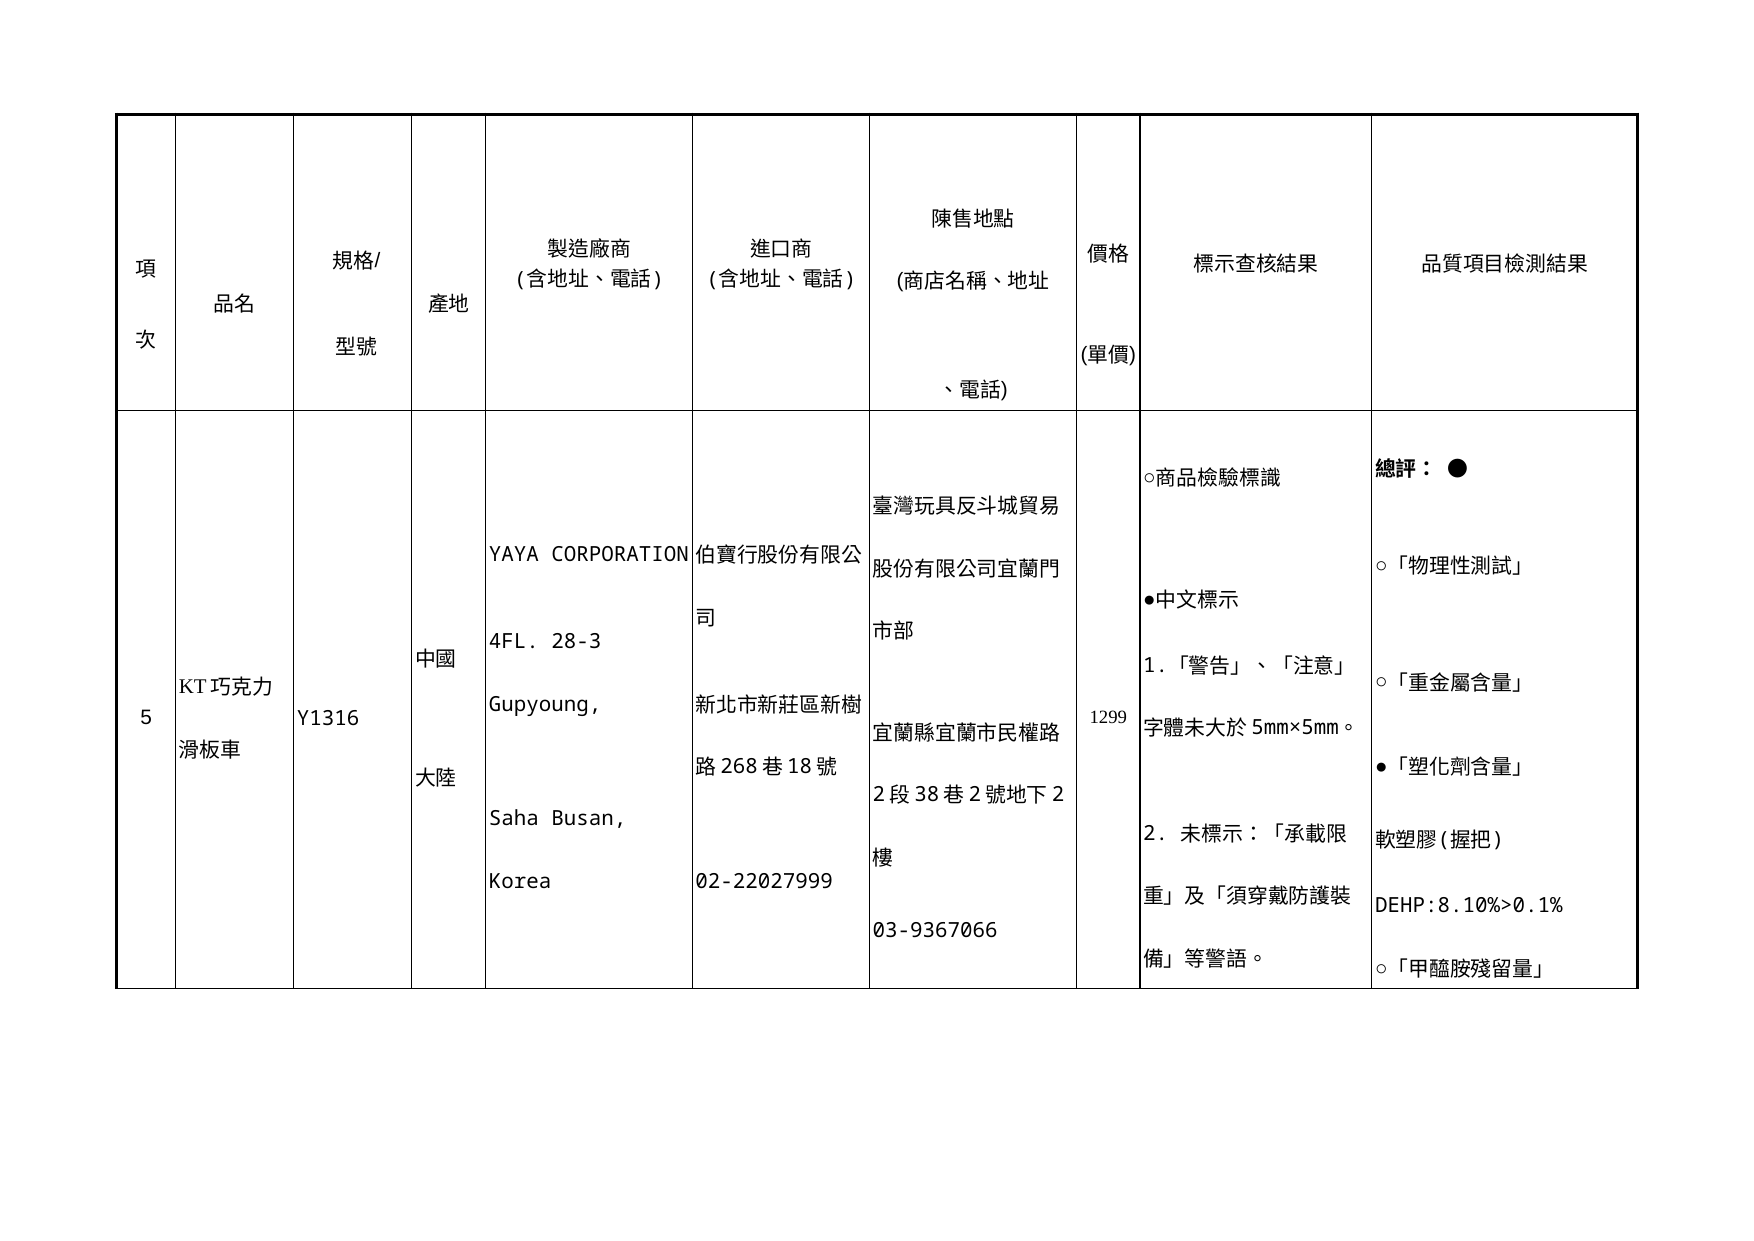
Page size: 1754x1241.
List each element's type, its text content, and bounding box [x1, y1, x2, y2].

table_cell 臺灣玩具反斗城貿易股份有限公司宜蘭門市部 宜蘭縣宜蘭市民權路2段38巷2號地下2樓 03-9367066 [870, 411, 1076, 988]
table_header 進口商 (含地址、電話) [693, 116, 869, 409]
table_header 標示查核結果 [1141, 116, 1371, 409]
table_cell 1299 [1077, 411, 1139, 988]
table_cell YAYA CORPORATION 4FL. 28-3 Gupyoung, Saha Busan, Korea [486, 411, 692, 988]
table_header 品名 [176, 116, 293, 409]
table_header 製造廠商 (含地址、電話) [486, 116, 692, 409]
table_header 規格/ 型號 [294, 116, 411, 409]
table_header 產地 [412, 116, 485, 409]
table_cell 伯寶行股份有限公司 新北市新莊區新樹路268巷18號 02-22027999 [693, 411, 869, 988]
table_header 項 次 [118, 116, 175, 409]
table_header 價格 (單價) [1077, 116, 1139, 409]
table_header 品質項目檢測結果 [1372, 116, 1636, 409]
table_cell KT巧克力滑板車 [176, 411, 293, 988]
table_cell Y1316 [294, 411, 411, 988]
table_header 陳售地點 (商店名稱、地址 、電話) [870, 116, 1076, 409]
table_cell 總評： ● ○「物理性測試」 ○「重金屬含量」 ●「塑化劑含量」 軟塑膠(握把) DEHP:8.10%>0.1% ○「甲醯胺殘留量」 [1372, 411, 1636, 988]
table_cell ○商品檢驗標識 ●中文標示 1.「警告」、「注意」字體未大於5mm×5mm。 2. 未標示：「承載限重」及「須穿戴防護裝備」等警語。 [1141, 411, 1371, 988]
table_cell 中國 大陸 [412, 411, 485, 988]
table_cell 5 [118, 411, 175, 988]
